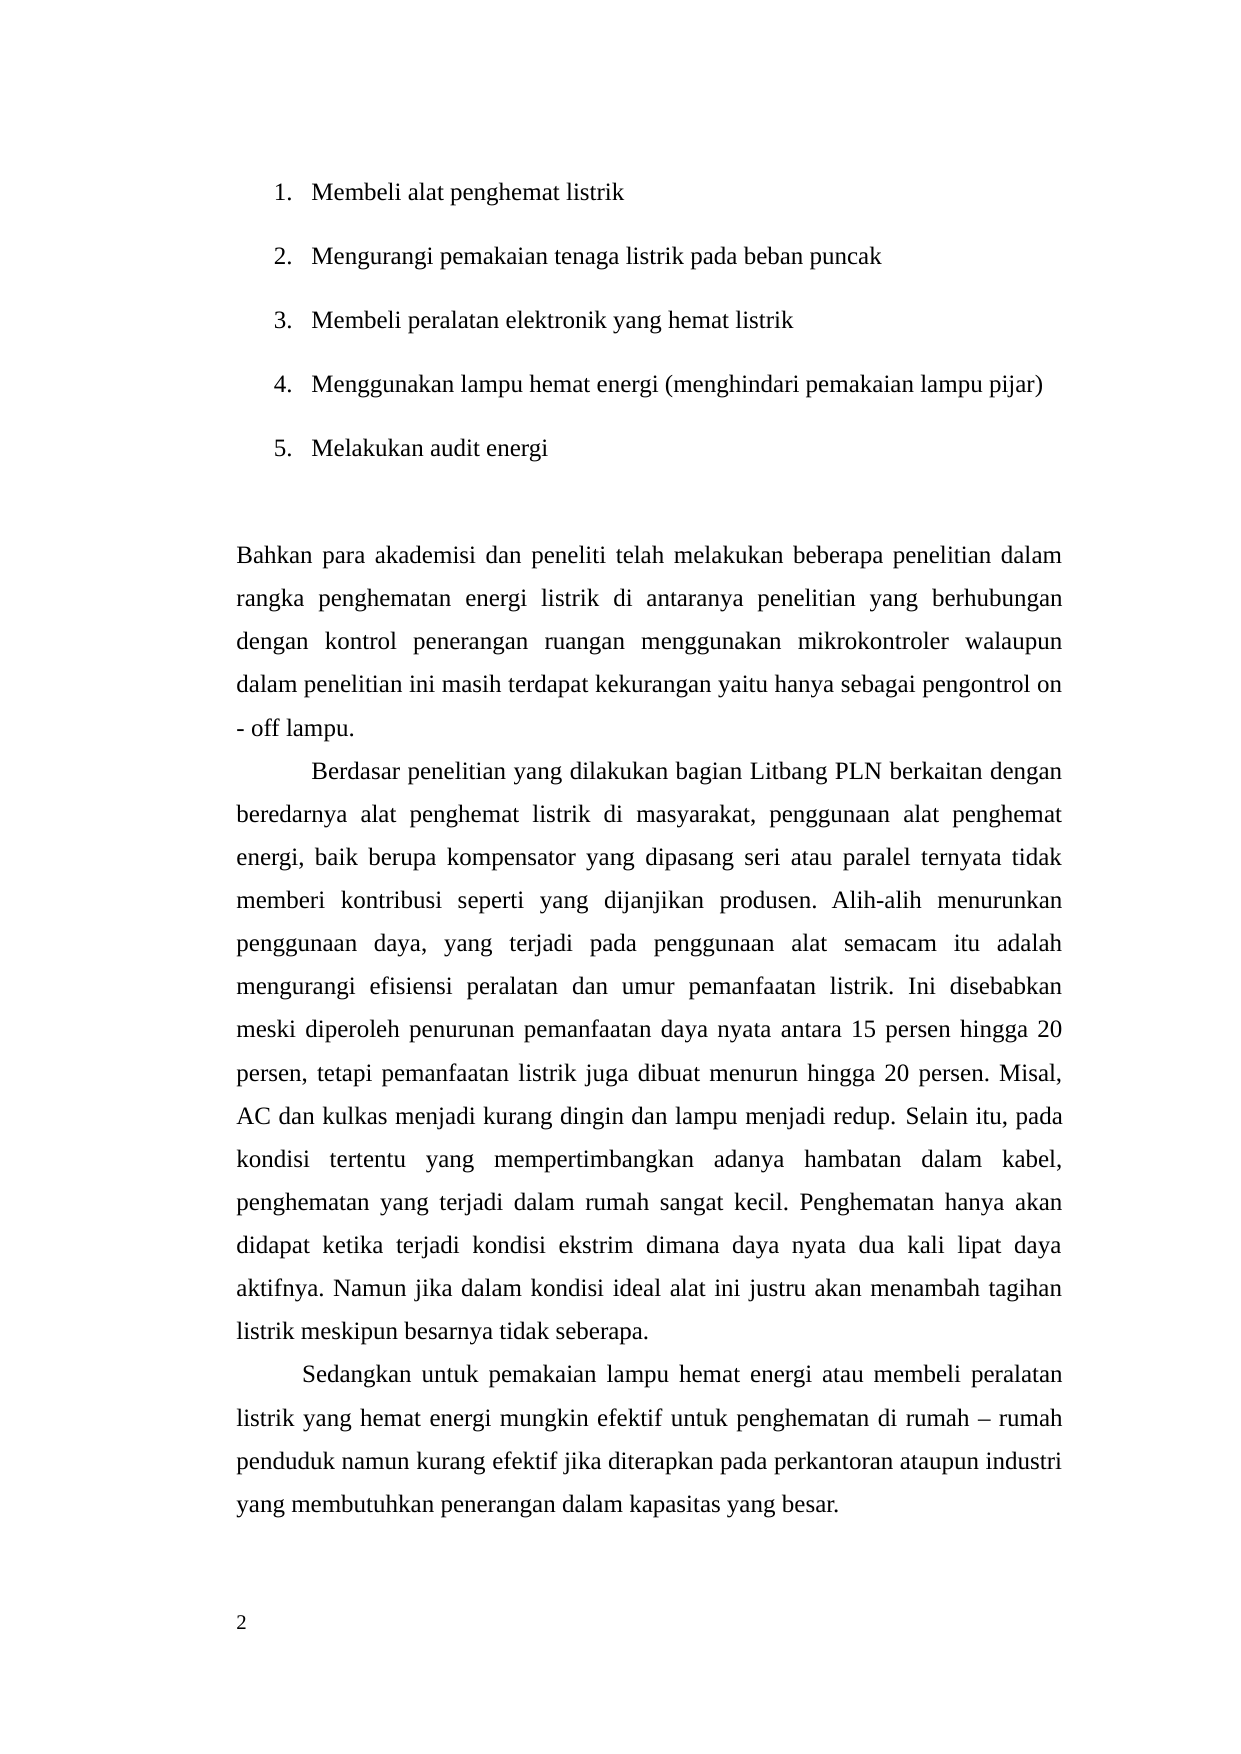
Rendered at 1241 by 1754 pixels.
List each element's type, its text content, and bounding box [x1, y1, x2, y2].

list Membeli peralatan elektronik yang hemat listrik [274, 305, 1063, 334]
list Membeli alat penghemat listrik [274, 177, 1063, 206]
list Menggunakan lampu hemat energi (menghindari pemakaian lampu pijar) [274, 369, 1063, 398]
text Berdasar penelitian yang dilakukan bagian Litbang PLN berkaitan dengan beredarnya alat penghemat listrik di masyarakat, penggunaan alat penghemat energi, baik berupa kompensator yang dipasang seri atau paralel ternyata tidak memberi kontribusi seperti yang dijanjikan produsen. Alih-alih menurunkan penggunaan daya, yang terjadi pada penggunaan alat semacam itu adalah mengurangi efisiensi peralatan dan umur pemanfaatan listrik. Ini disebabkan meski diperoleh penurunan pemanfaatan daya nyata antara 15 persen hingga 20 persen, tetapi pemanfaatan listrik juga dibuat menurun hingga 20 persen. Misal, AC dan kulkas menjadi kurang dingin dan lampu menjadi redup. Selain itu, pada kondisi tertentu yang mempertimbangkan adanya hambatan dalam kabel, penghematan yang terjadi dalam rumah sangat kecil. Penghematan hanya akan didapat ketika terjadi kondisi ekstrim dimana daya nyata dua kali lipat daya aktifnya. Namun jika dalam kondisi ideal alat ini justru akan menambah tagihan listrik meskipun besarnya tidak seberapa. [236, 756, 1063, 1345]
list Melakukan audit energi [274, 433, 1063, 462]
list Sedangkan untuk pemakaian lampu hemat energi atau membeli peralatan listrik yang hemat energi mungkin efektif untuk penghematan di rumah – rumah penduduk namun kurang efektif jika diterapkan pada perkantoran ataupun industri yang membutuhkan penerangan dalam kapasitas yang besar. [236, 1359, 1063, 1518]
text Bahkan para akademisi dan peneliti telah melakukan beberapa penelitian dalam rangka penghematan energi listrik di antaranya penelitian yang berhubungan dengan kontrol penerangan ruangan menggunakan mikrokontroler walaupun dalam penelitian ini masih terdapat kekurangan yaitu hanya sebagai pengontrol on - off lampu. [236, 540, 1063, 741]
list Mengurangi pemakaian tenaga listrik pada beban puncak [274, 241, 1063, 270]
